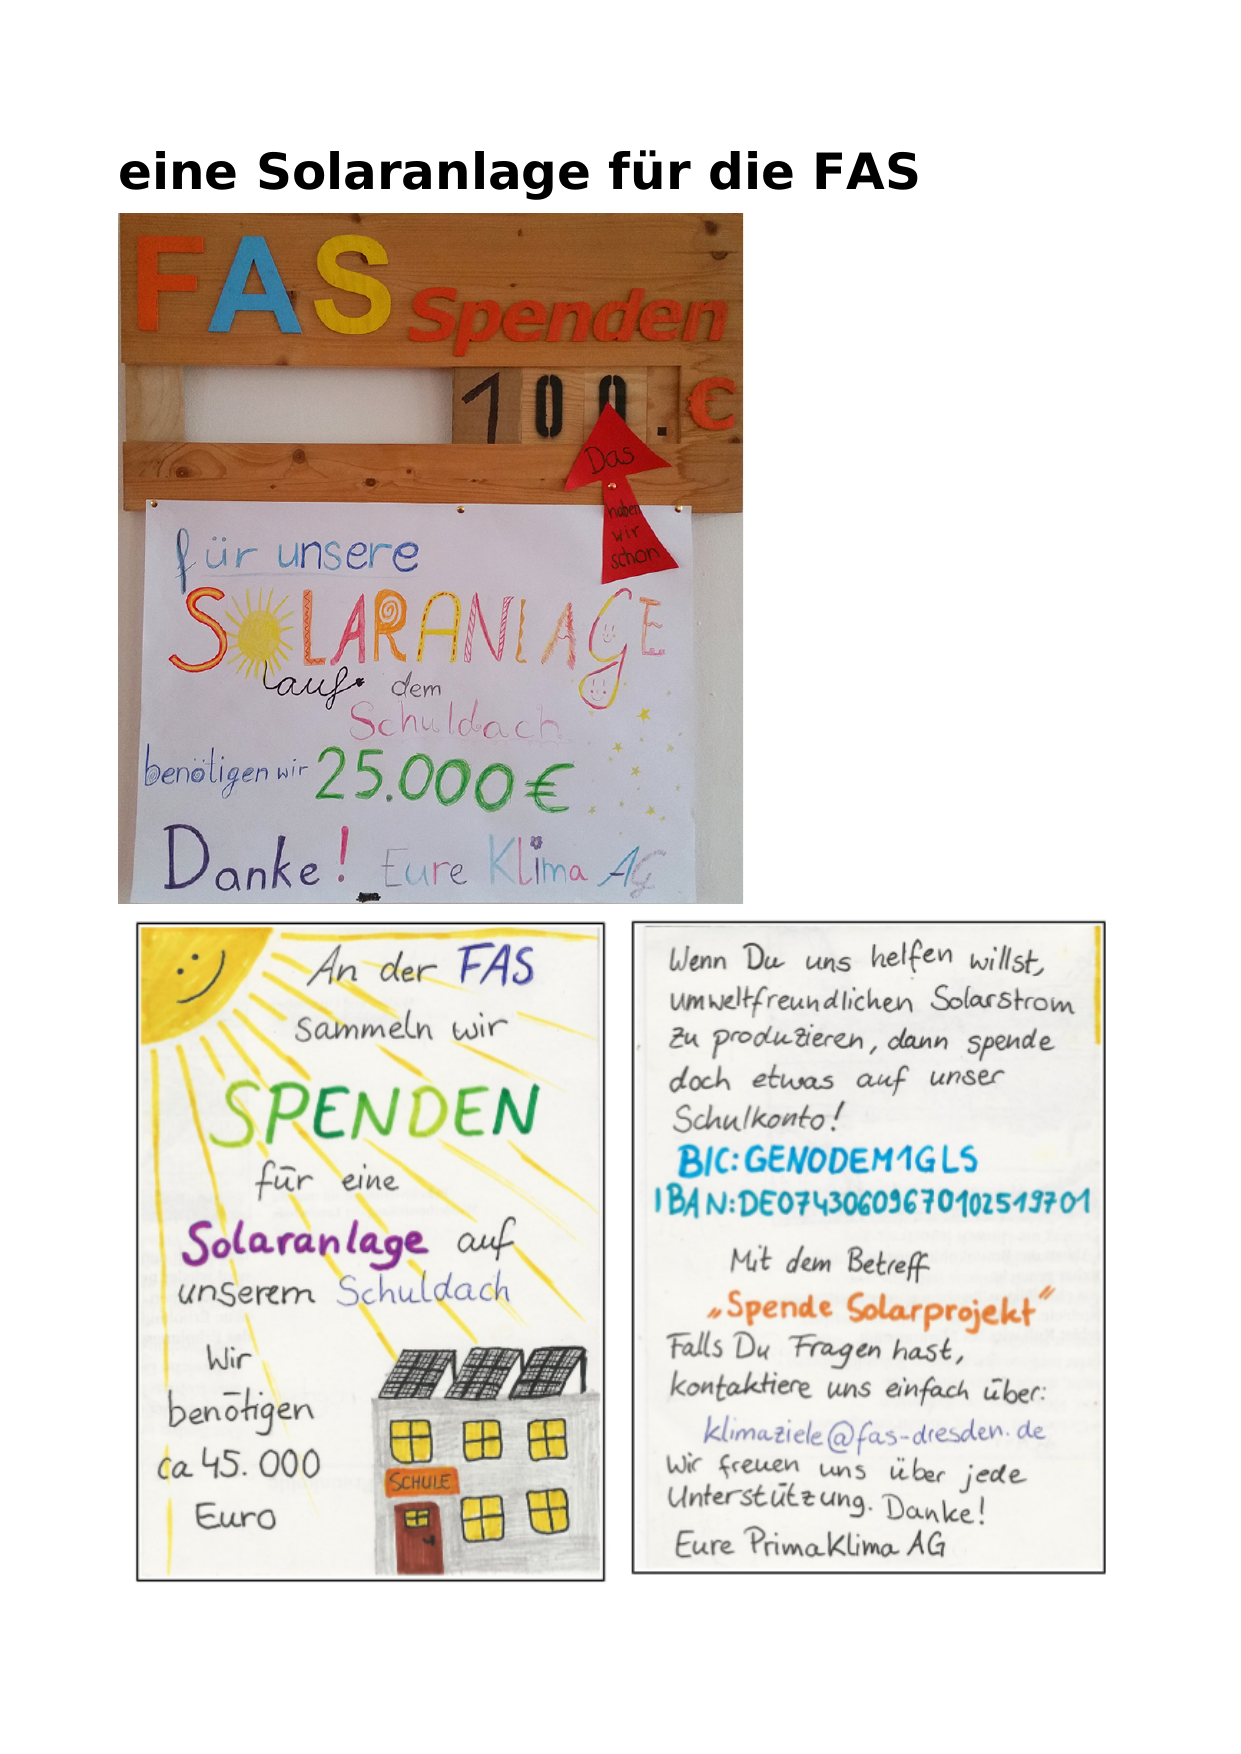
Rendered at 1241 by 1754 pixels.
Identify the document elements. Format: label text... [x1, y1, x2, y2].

picture [118, 213, 1123, 1596]
subtitle eine Solaranlage für die FAS [118, 143, 1122, 201]
